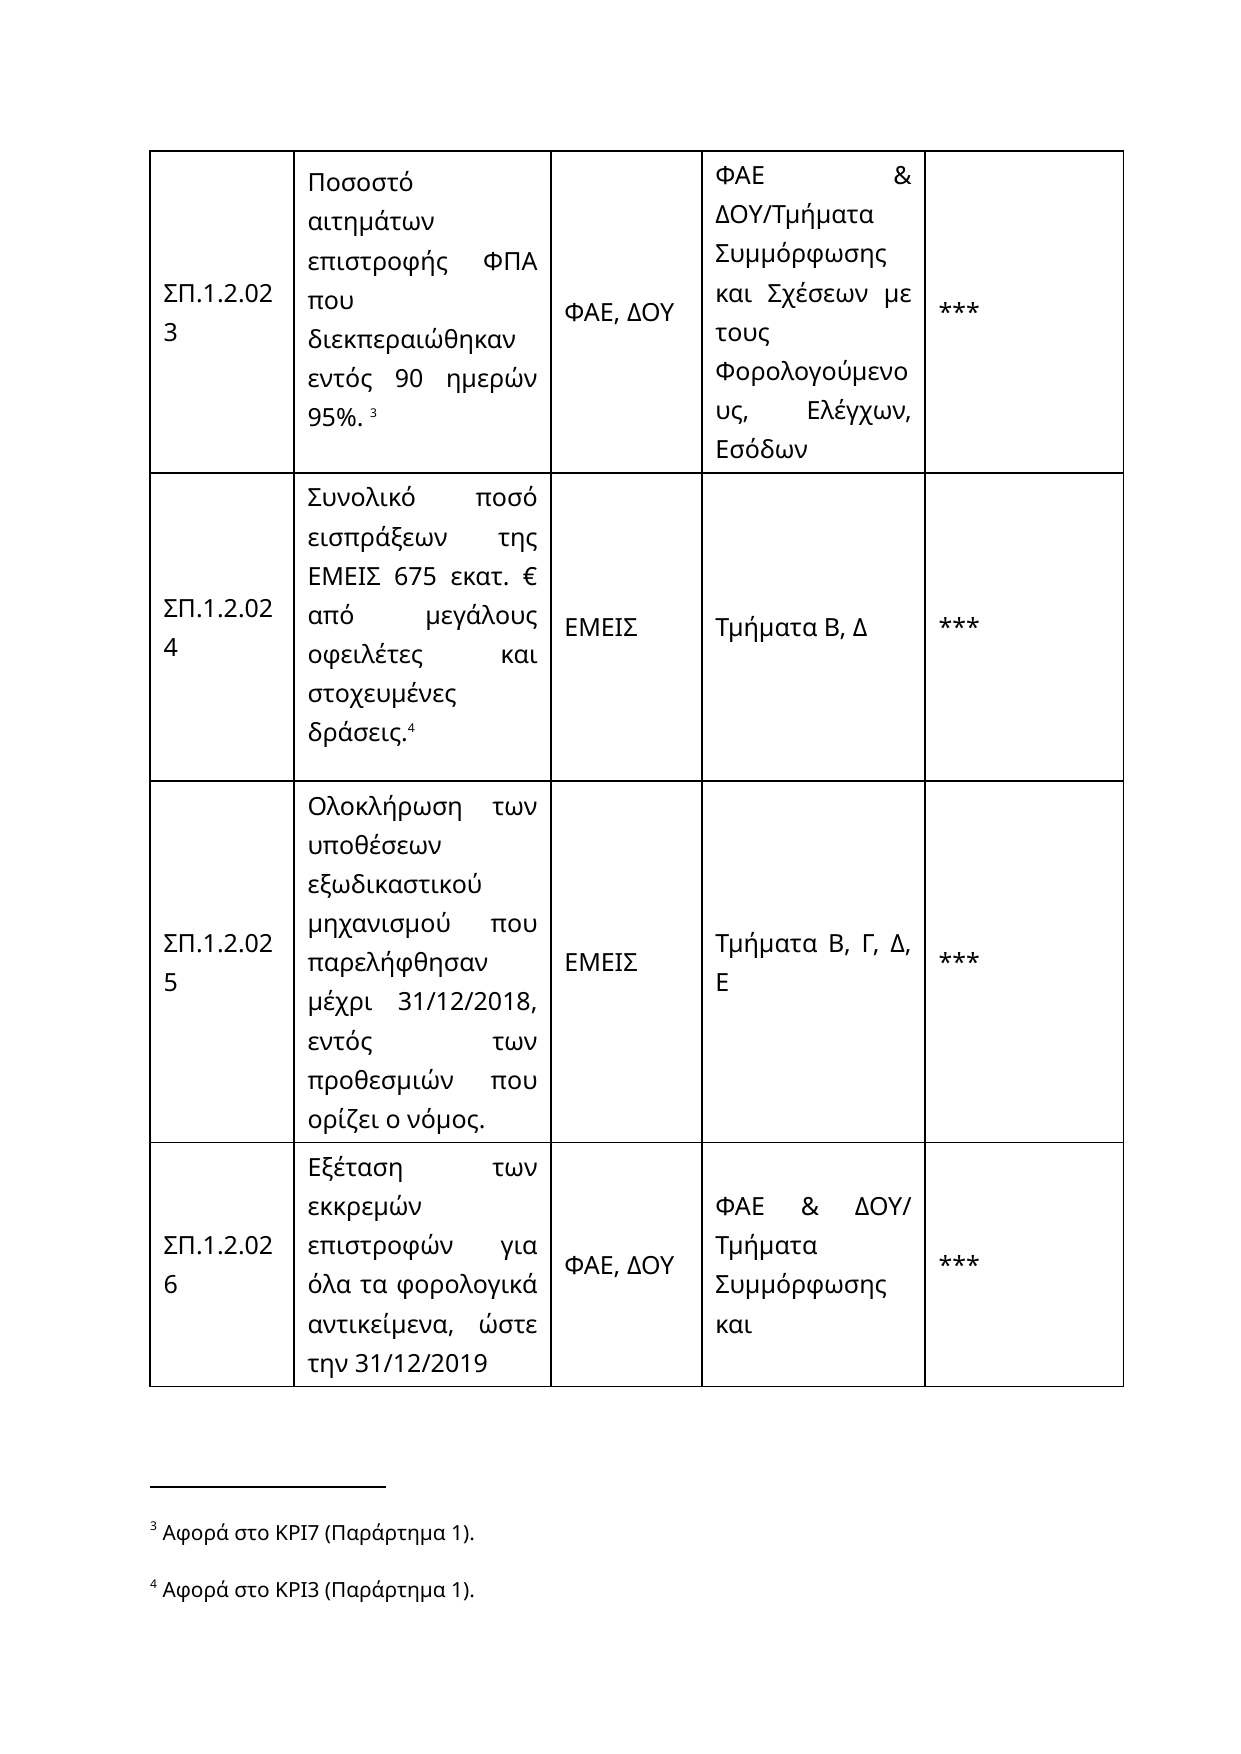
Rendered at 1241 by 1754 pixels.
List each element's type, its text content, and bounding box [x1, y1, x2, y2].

table_cell Συνολικό ποσό εισπράξεων της ΕΜΕΙΣ 675 εκατ. € από μεγάλους οφειλέτες και στοχευμένες δράσεις. [295, 474, 550, 780]
table_cell ΣΠ.1.2.025 [151, 782, 293, 1142]
table_cell Τμήματα Β, Δ [703, 474, 924, 780]
table_cell Εξέταση των εκκρεμών επιστροφών για όλα τα φορολογικά αντικείμενα, ώστε την 31/12/2019 [295, 1143, 550, 1386]
table_cell ΕΜΕΙΣ [552, 782, 701, 1142]
table_cell Ολοκλήρωση των υποθέσεων εξωδικαστικού μηχανισμού που παρελήφθησαν μέχρι 31/12/2018, εντός των προθεσμιών που ορίζει ο νόμος. [295, 782, 550, 1142]
table_cell Τμήματα Β, Γ, Δ, Ε [703, 782, 924, 1142]
table_cell *** [926, 1143, 1123, 1386]
table_cell ΦΑΕ, ΔΟΥ [552, 1143, 701, 1386]
table_cell ΣΠ.1.2.023 [151, 152, 293, 472]
table_cell ΣΠ.1.2.026 [151, 1143, 293, 1386]
table_cell *** [926, 152, 1123, 472]
table_cell *** [926, 782, 1123, 1142]
table_cell ΕΜΕΙΣ [552, 474, 701, 780]
table_cell ΦΑΕ & ΔΟΥ/ Τμήματα Συμμόρφωσης και [703, 1143, 924, 1386]
table_cell ΣΠ.1.2.024 [151, 474, 293, 780]
table_cell ΦΑΕ & ΔΟΥ/Τμήματα Συμμόρφωσης και Σχέσεων με τους Φορολογούμενους, Ελέγχων, Εσόδων [703, 152, 924, 472]
table_cell Ποσοστό αιτημάτων επιστροφής ΦΠΑ που διεκπεραιώθηκαν εντός 90 ημερών 95%. [295, 152, 550, 472]
table_cell *** [926, 474, 1123, 780]
table_cell ΦΑΕ, ΔΟΥ [552, 152, 701, 472]
